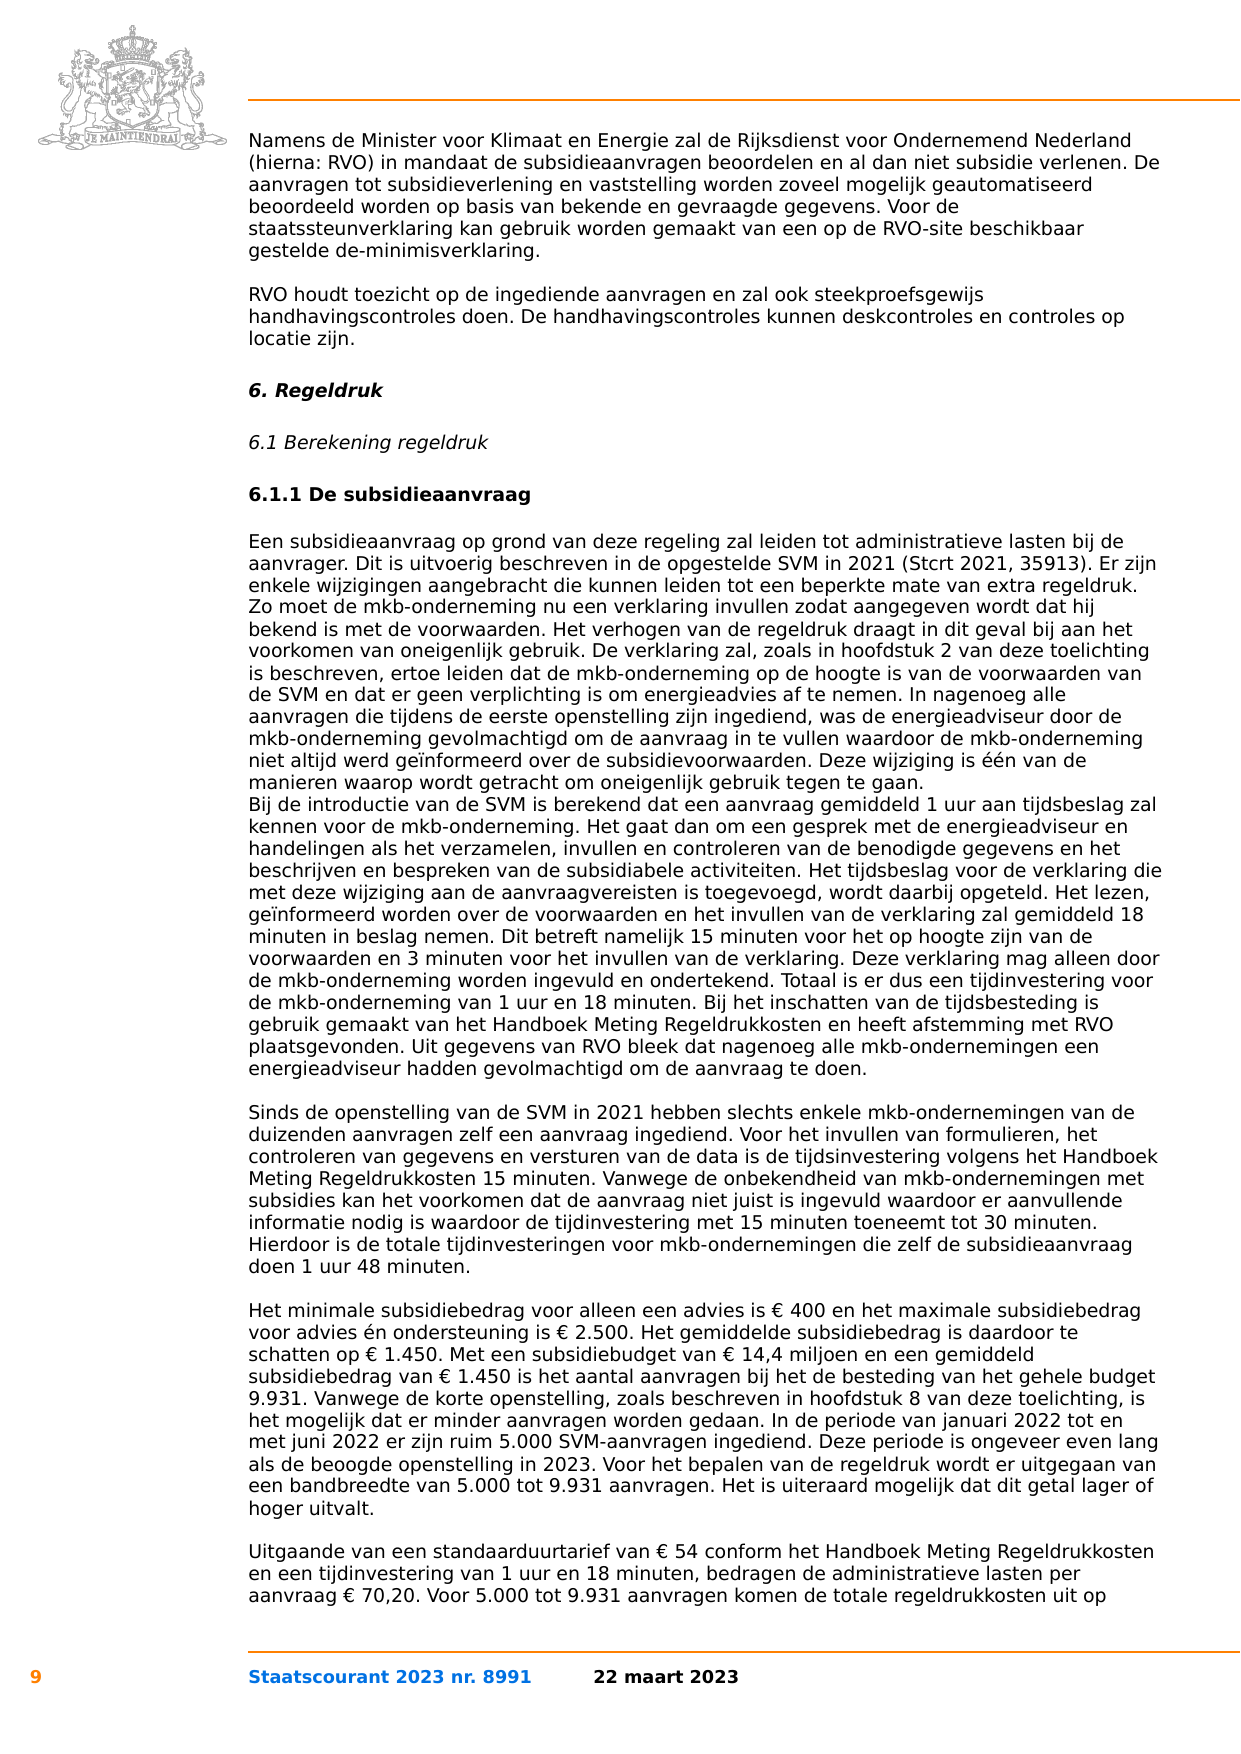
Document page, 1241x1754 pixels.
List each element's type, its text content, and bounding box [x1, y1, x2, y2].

subtitle 6.1 Berekening regeldruk [248, 432, 1163, 453]
text Uitgaande van een standaarduurtarief van € 54 conform het Handboek Meting Regeldrukkosten en een tijdinvestering van 1 uur en 18 minuten, bedragen de administratieve lasten per aanvraag € 70,20. Voor 5.000 tot 9.931 aanvragen komen de totale regeldrukkosten uit op [248, 1541, 1163, 1607]
text Namens de Minister voor Klimaat en Energie zal de Rijksdienst voor Ondernemend Nederland (hierna: RVO) in mandaat de subsidieaanvragen beoordelen en al dan niet subsidie verlenen. De aanvragen tot subsidieverlening en vaststelling worden zoveel mogelijk geautomatiseerd beoordeeld worden op basis van bekende en gevraagde gegevens. Voor de staatssteunverklaring kan gebruik worden gemaakt van een op de RVO-site beschikbaar gestelde de-minimisverklaring. [248, 130, 1163, 262]
subtitle 6. Regeldruk [248, 379, 1163, 402]
text Een subsidieaanvraag op grond van deze regeling zal leiden tot administratieve lasten bij de aanvrager. Dit is uitvoerig beschreven in de opgestelde SVM in 2021 (Stcrt 2021, 35913). Er zijn enkele wijzigingen aangebracht die kunnen leiden tot een beperkte mate van extra regeldruk. Zo moet de mkb-onderneming nu een verklaring invullen zodat aangegeven wordt dat hij bekend is met de voorwaarden. Het verhogen van de regeldruk draagt in dit geval bij aan het voorkomen van oneigenlijk gebruik. De verklaring zal, zoals in hoofdstuk 2 van deze toelichting is beschreven, ertoe leiden dat de mkb-onderneming op de hoogte is van de voorwaarden van de SVM en dat er geen verplichting is om energieadvies af te nemen. In nagenoeg alle aanvragen die tijdens de eerste openstelling zijn ingediend, was de energieadviseur door de mkb-onderneming gevolmachtigd om de aanvraag in te vullen waardoor de mkb-onderneming niet altijd werd geïnformeerd over de subsidievoorwaarden. Deze wijziging is één van de manieren waarop wordt getracht om oneigenlijk gebruik tegen te gaan. [248, 531, 1163, 794]
text RVO houdt toezicht op de ingediende aanvragen en zal ook steekproefsgewijs handhavingscontroles doen. De handhavingscontroles kunnen deskcontroles en controles op locatie zijn. [248, 284, 1163, 349]
text Bij de introductie van de SVM is berekend dat een aanvraag gemiddeld 1 uur aan tijdsbeslag zal kennen voor de mkb-onderneming. Het gaat dan om een gesprek met de energieadviseur en handelingen als het verzamelen, invullen en controleren van de benodigde gegevens en het beschrijven en bespreken van de subsidiabele activiteiten. Het tijdsbeslag voor de verklaring die met deze wijziging aan de aanvraagvereisten is toegevoegd, wordt daarbij opgeteld. Het lezen, geïnformeerd worden over de voorwaarden en het invullen van de verklaring zal gemiddeld 18 minuten in beslag nemen. Dit betreft namelijk 15 minuten voor het op hoogte zijn van de voorwaarden en 3 minuten voor het invullen van de verklaring. Deze verklaring mag alleen door de mkb-onderneming worden ingevuld en ondertekend. Totaal is er dus een tijdinvestering voor de mkb-onderneming van 1 uur en 18 minuten. Bij het inschatten van de tijdsbesteding is gebruik gemaakt van het Handboek Meting Regeldrukkosten en heeft afstemming met RVO plaatsgevonden. Uit gegevens van RVO bleek dat nagenoeg alle mkb-ondernemingen een energieadviseur hadden gevolmachtigd om de aanvraag te doen. [248, 794, 1163, 1080]
subtitle 6.1.1 De subsidieaanvraag [248, 483, 1163, 506]
text Het minimale subsidiebedrag voor alleen een advies is € 400 en het maximale subsidiebedrag voor advies én ondersteuning is € 2.500. Het gemiddelde subsidiebedrag is daardoor te schatten op € 1.450. Met een subsidiebudget van € 14,4 miljoen en een gemiddeld subsidiebedrag van € 1.450 is het aantal aanvragen bij het de besteding van het gehele budget 9.931. Vanwege de korte openstelling, zoals beschreven in hoofdstuk 8 van deze toelichting, is het mogelijk dat er minder aanvragen worden gedaan. In de periode van januari 2022 tot en met juni 2022 er zijn ruim 5.000 SVM-aanvragen ingediend. Deze periode is ongeveer even lang als de beoogde openstelling in 2023. Voor het bepalen van de regeldruk wordt er uitgegaan van een bandbreedte van 5.000 tot 9.931 aanvragen. Het is uiteraard mogelijk dat dit getal lager of hoger uitvalt. [248, 1299, 1163, 1519]
picture [38, 25, 227, 150]
text Sinds de openstelling van de SVM in 2021 hebben slechts enkele mkb-ondernemingen van de duizenden aanvragen zelf een aanvraag ingediend. Voor het invullen van formulieren, het controleren van gegevens en versturen van de data is de tijdsinvestering volgens het Handboek Meting Regeldrukkosten 15 minuten. Vanwege de onbekendheid van mkb-ondernemingen met subsidies kan het voorkomen dat de aanvraag niet juist is ingevuld waardoor er aanvullende informatie nodig is waardoor de tijdinvestering met 15 minuten toeneemt tot 30 minuten. Hierdoor is de totale tijdinvesteringen voor mkb-ondernemingen die zelf de subsidieaanvraag doen 1 uur 48 minuten. [248, 1102, 1163, 1278]
